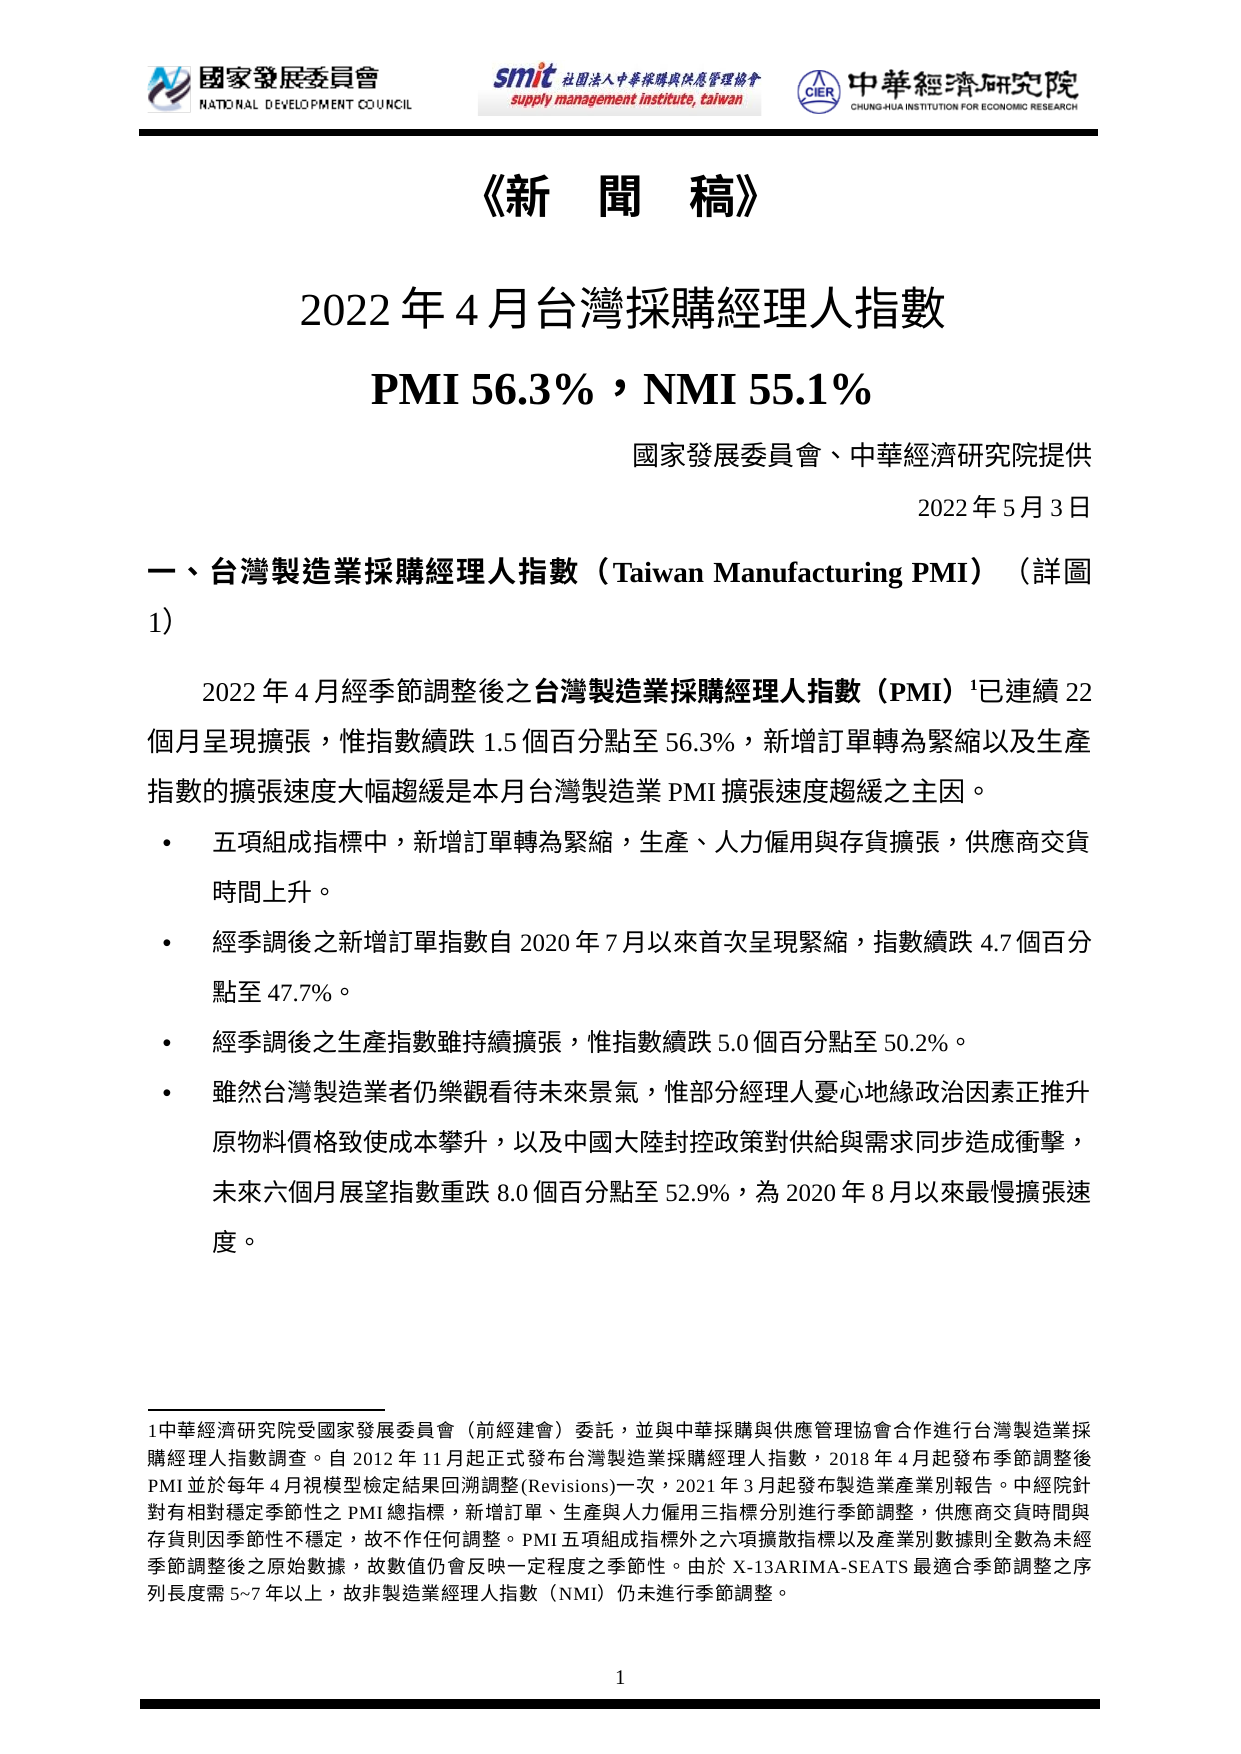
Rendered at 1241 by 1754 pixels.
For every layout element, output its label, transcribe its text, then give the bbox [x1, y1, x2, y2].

list 雖然台灣製造業者仍樂觀看待未來景氣，惟部分經理人憂心地緣政治因素正推升原物料價格致使成本攀升，以及中國大陸封控政策對供給與需求同步造成衝擊，未來六個月展望指數重跌8.0個百分點至52.9%，為2020年8月以來最慢擴張速度。 [162, 1061, 1092, 1261]
text 2022年4月台灣採購經理人指數 [148, 272, 1097, 338]
picture [477, 60, 762, 116]
list 經季調後之生產指數雖持續擴張，惟指數續跌5.0個百分點至50.2%。 [162, 1011, 1092, 1061]
text 中華經濟研究院受國家發展委員會（前經建會）委託，並與中華採購與供應管理協會合作進行台灣製造業採購經理人指數調查。自2012年11月起正式發布台灣製造業採購經理人指數，2018年4月起發布季節調整後PMI並於每年4月視模型檢定結果回溯調整(Revisions)一次，2021年3月起發布製造業產業別報告。中經院針對有相對穩定季節性之PMI總指標，新增訂單、生產與人力僱用三指標分別進行季節調整，供應商交貨時間與存貨則因季節性不穩定，故不作任何調整。PMI五項組成指標外之六項擴散指標以及產業別數據則全數為未經季節調整後之原始數據，故數值仍會反映一定程度之季節性。由於X-13ARIMA-SEATS最適合季節調整之序列長度需5~7年以上，故非製造業經理人指數（NMI）仍未進行季節調整。 [148, 1416, 1092, 1606]
picture [783, 53, 1092, 131]
text 2022年5月3日 [148, 486, 1092, 524]
text PMI 56.3%，NMI 55.1% [148, 351, 1097, 417]
list 經季調後之新增訂單指數自2020年7月以來首次呈現緊縮，指數續跌4.7個百分點至47.7%。 [162, 911, 1092, 1011]
text 國家發展委員會、中華經濟研究院提供 [148, 430, 1092, 474]
text 一、台灣製造業採購經理人指數（Taiwan Manufacturing PMI）（詳圖1） [148, 542, 1092, 642]
text 《新 聞 稿》 [148, 160, 1092, 227]
picture [147, 55, 437, 130]
list 五項組成指標中，新增訂單轉為緊縮，生產、人力僱用與存貨擴張，供應商交貨時間上升。 [162, 811, 1092, 911]
text 2022年4月經季節調整後之台灣製造業採購經理人指數（PMI）已連續22個月呈現擴張，惟指數續跌1.5個百分點至56.3%，新增訂單轉為緊縮以及生產指數的擴張速度大幅趨緩是本月台灣製造業PMI擴張速度趨緩之主因。 [148, 661, 1092, 811]
